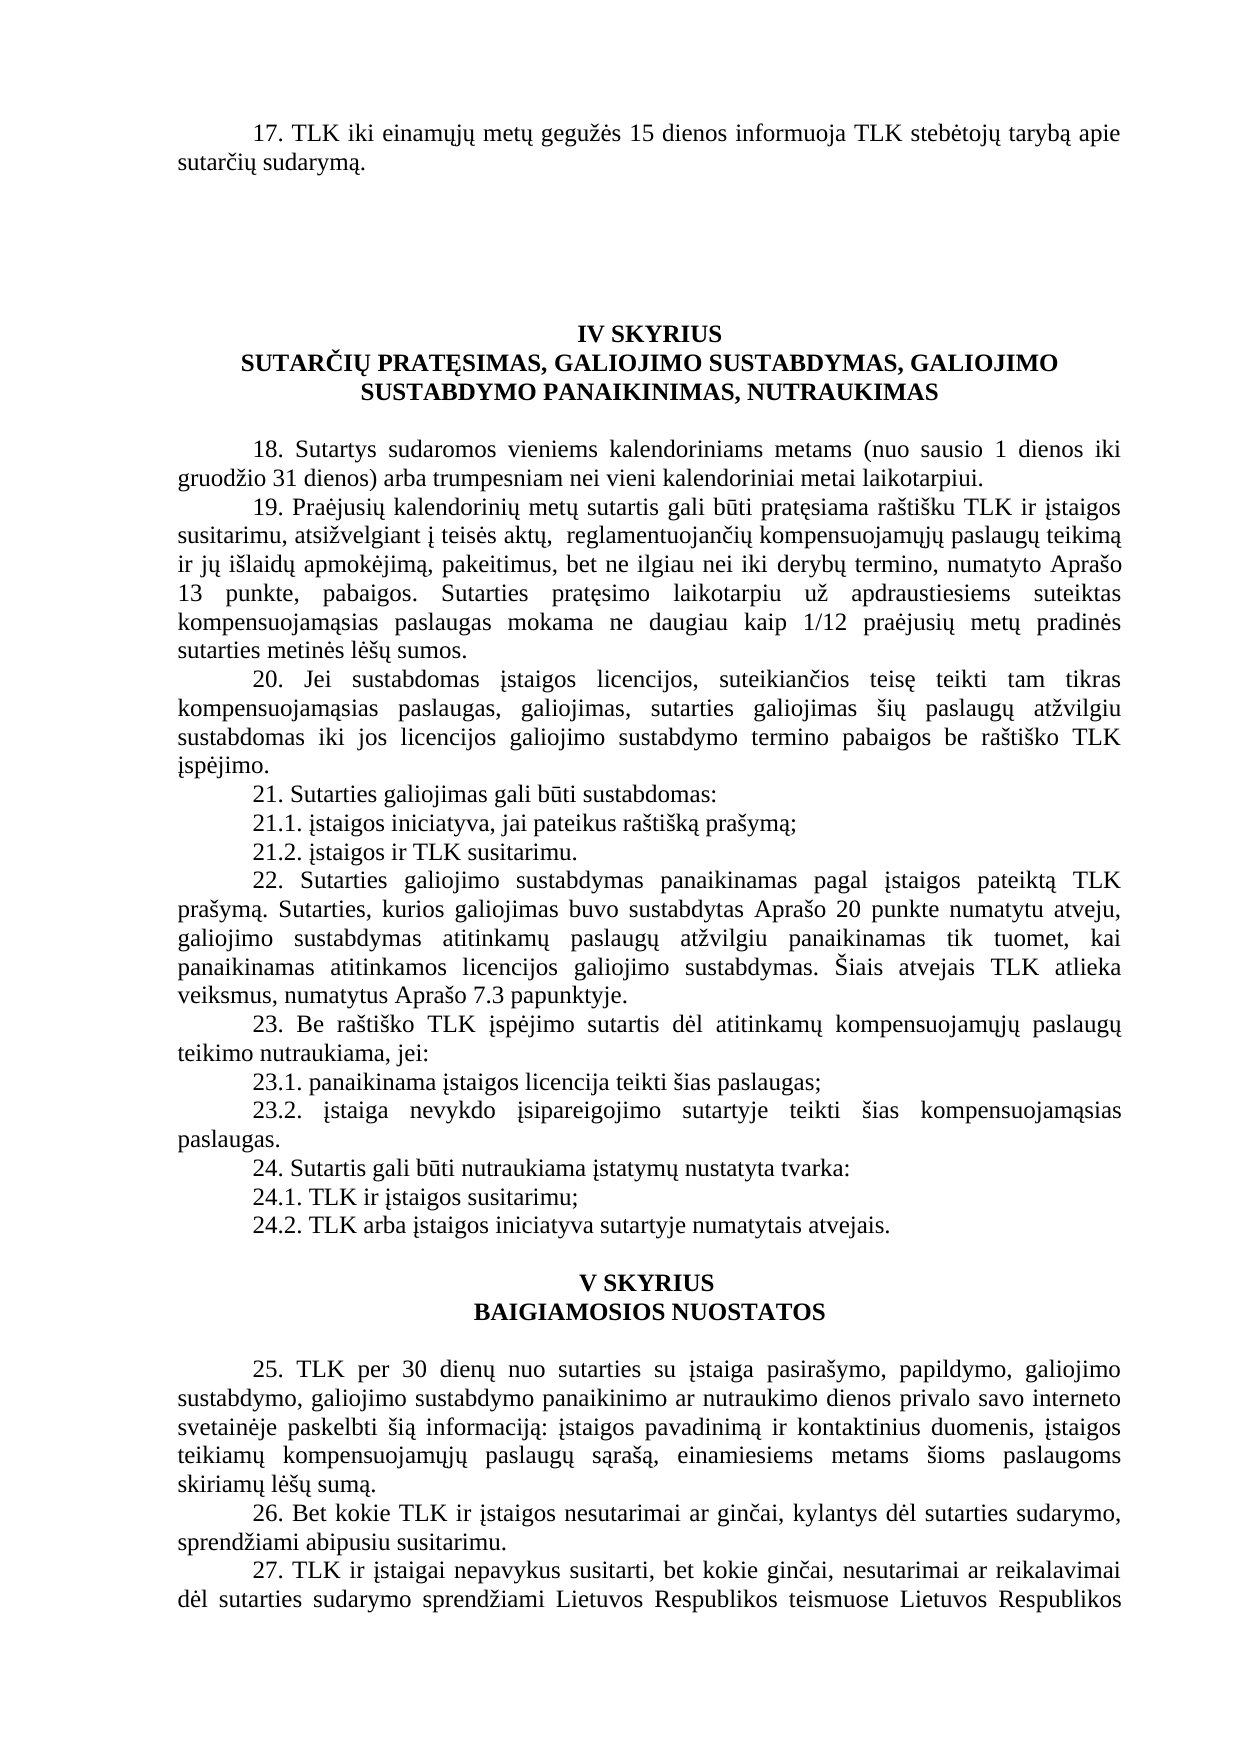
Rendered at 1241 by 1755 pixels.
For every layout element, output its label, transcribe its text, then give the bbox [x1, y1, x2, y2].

text SUTARČIŲ PRATĘSIMAS, GALIOJIMO SUSTABDYMAS, GALIOJIMO SUSTABDYMO PANAIKINIMAS, NUTRAUKIMAS [177, 348, 1122, 406]
text 18. Sutartys sudaromos vieniems kalendoriniams metams (nuo sausio 1 dienos iki gruodžio 31 dienos) arba trumpesniam nei vieni kalendoriniai metai laikotarpiui. [177, 434, 1122, 492]
text 21. Sutarties galiojimas gali būti sustabdomas: [177, 779, 1122, 808]
text 23.2. įstaiga nevykdo įsipareigojimo sutartyje teikti šias kompensuojamąsias paslaugas. [177, 1096, 1122, 1153]
text 20. Jei sustabdomas įstaigos licencijos, suteikiančios teisę teikti tam tikras kompensuojamąsias paslaugas, galiojimas, sutarties galiojimas šių paslaugų atžvilgiu sustabdomas iki jos licencijos galiojimo sustabdymo termino pabaigos be raštiško TLK įspėjimo. [177, 664, 1122, 779]
text 23.1. panaikinama įstaigos licencija teikti šias paslaugas; [177, 1067, 1122, 1096]
text 19. Praėjusių kalendorinių metų sutartis gali būti pratęsiama raštišku TLK ir įstaigos susitarimu, atsižvelgiant į teisės aktų, reglamentuojančių kompensuojamųjų paslaugų teikimą ir jų išlaidų apmokėjimą, pakeitimus, bet ne ilgiau nei iki derybų termino, numatyto Aprašo 13 punkte, pabaigos. Sutarties pratęsimo laikotarpiu už apdraustiesiems suteiktas kompensuojamąsias paslaugas mokama ne daugiau kaip 1/12 praėjusių metų pradinės sutarties metinės lėšų sumos. [177, 492, 1122, 664]
text 27. TLK ir įstaigai nepavykus susitarti, bet kokie ginčai, nesutarimai ar reikalavimai dėl sutarties sudarymo sprendžiami Lietuvos Respublikos teismuose Lietuvos Respublikos [177, 1556, 1122, 1613]
text IV SKYRIUS [177, 319, 1122, 348]
text BAIGIAMOSIOS NUOSTATOS [177, 1297, 1122, 1326]
text 26. Bet kokie TLK ir įstaigos nesutarimai ar ginčai, kylantys dėl sutarties sudarymo, sprendžiami abipusiu susitarimu. [177, 1498, 1122, 1556]
text 24. Sutartis gali būti nutraukiama įstatymų nustatyta tvarka: [177, 1153, 1122, 1182]
text 23. Be raštiško TLK įspėjimo sutartis dėl atitinkamų kompensuojamųjų paslaugų teikimo nutraukiama, jei: [177, 1009, 1122, 1067]
text V SKYRIUS [177, 1268, 1122, 1297]
text 21.1. įstaigos iniciatyva, jai pateikus raštišką prašymą; [177, 808, 1122, 837]
text 24.2. TLK arba įstaigos iniciatyva sutartyje numatytais atvejais. [177, 1211, 1122, 1239]
text 22. Sutarties galiojimo sustabdymas panaikinamas pagal įstaigos pateiktą TLK prašymą. Sutarties, kurios galiojimas buvo sustabdytas Aprašo 20 punkte numatytu atveju, galiojimo sustabdymas atitinkamų paslaugų atžvilgiu panaikinamas tik tuomet, kai panaikinamas atitinkamos licencijos galiojimo sustabdymas. Šiais atvejais TLK atlieka veiksmus, numatytus Aprašo 7.3 papunktyje. [177, 866, 1122, 1009]
text 17. TLK iki einamųjų metų gegužės 15 dienos informuoja TLK stebėtojų tarybą apie sutarčių sudarymą. [177, 118, 1122, 176]
text 24.1. TLK ir įstaigos susitarimu; [177, 1182, 1122, 1211]
text 25. TLK per 30 dienų nuo sutarties su įstaiga pasirašymo, papildymo, galiojimo sustabdymo, galiojimo sustabdymo panaikinimo ar nutraukimo dienos privalo savo interneto svetainėje paskelbti šią informaciją: įstaigos pavadinimą ir kontaktinius duomenis, įstaigos teikiamų kompensuojamųjų paslaugų sąrašą, einamiesiems metams šioms paslaugoms skiriamų lėšų sumą. [177, 1354, 1122, 1498]
text 21.2. įstaigos ir TLK susitarimu. [177, 837, 1122, 866]
